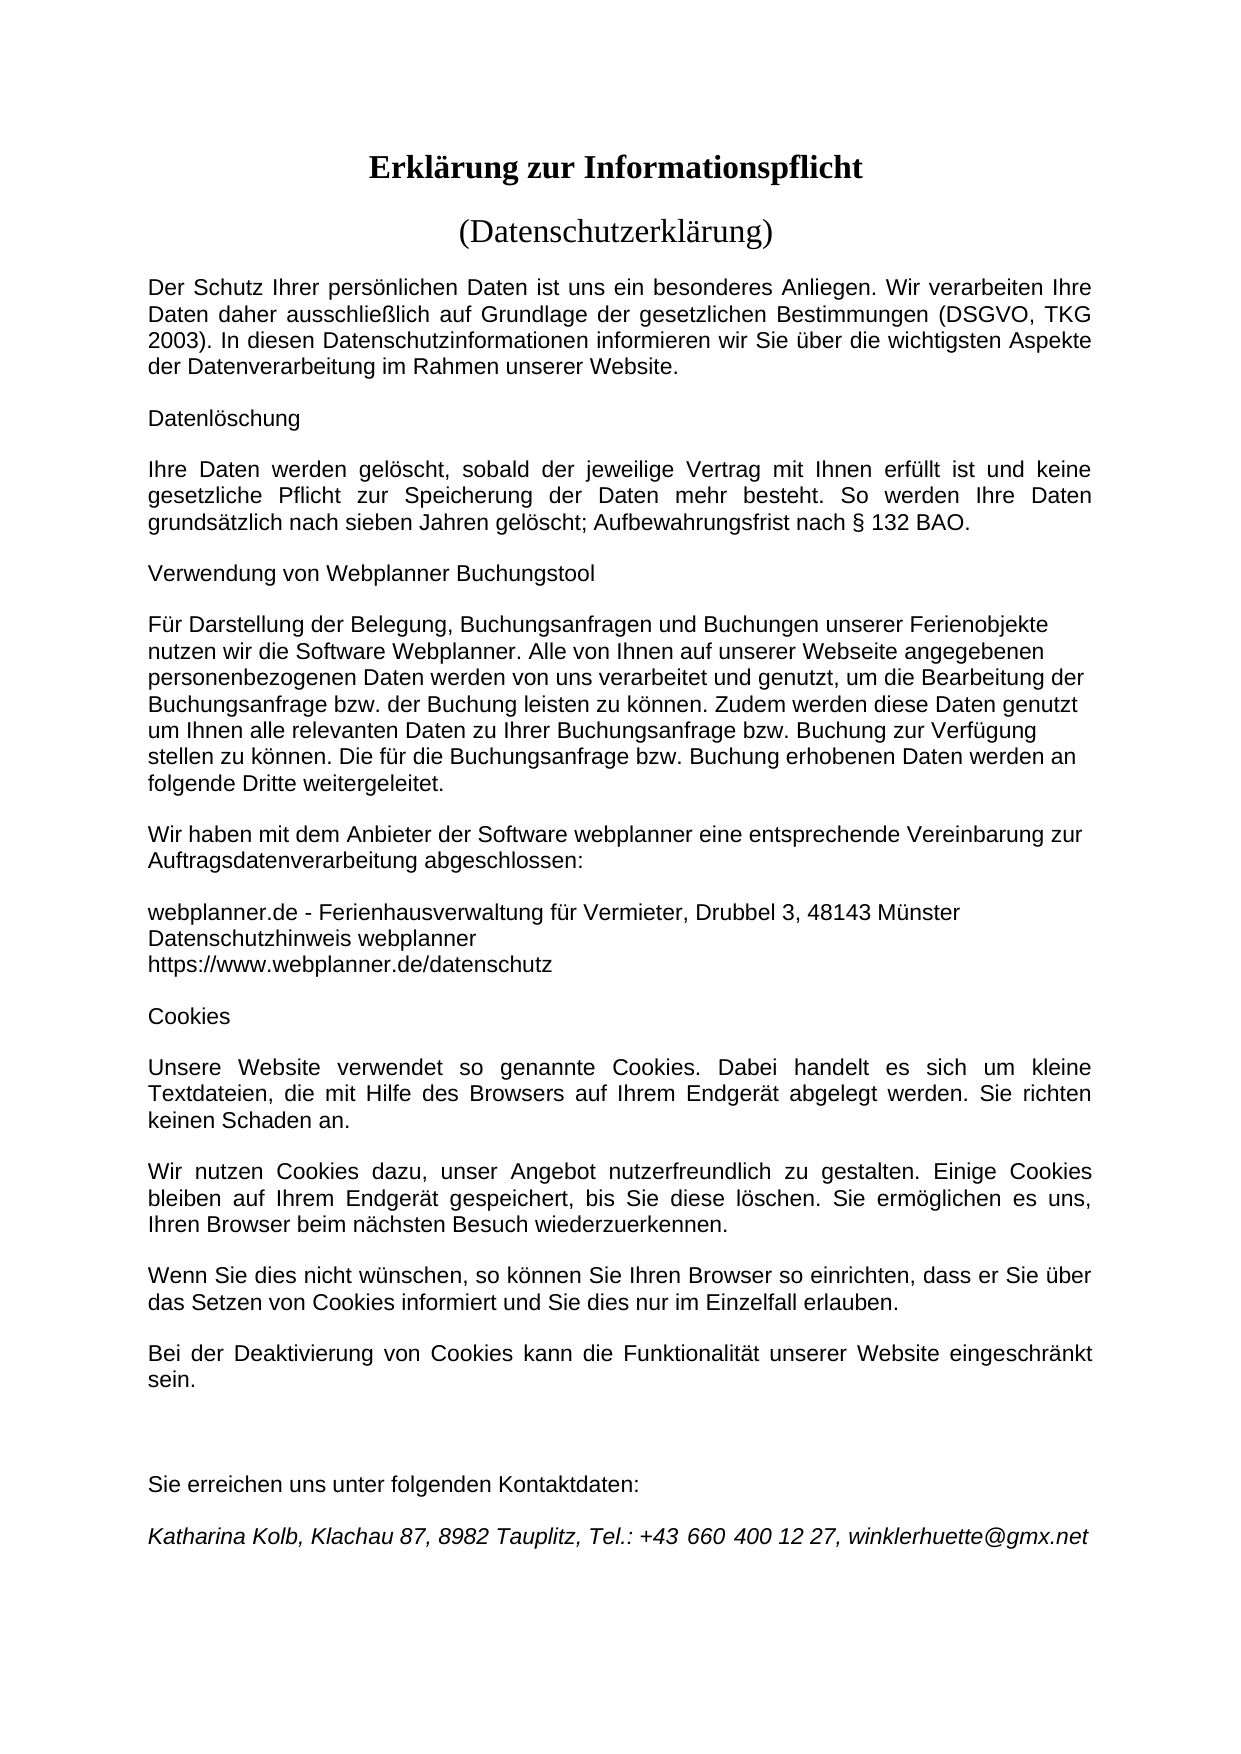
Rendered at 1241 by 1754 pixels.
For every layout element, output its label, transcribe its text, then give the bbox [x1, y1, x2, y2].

text Bei der Deaktivierung von Cookies kann die Funktionalität unserer Website eingeschränkt sein. [148, 1340, 1093, 1393]
text Katharina Kolb, Klachau 87, 8982 Tauplitz, Tel.: +43 660 400 12 27, winklerhuette@gmx.net [148, 1523, 1093, 1549]
text Ihre Daten werden gelöscht, sobald der jeweilige Vertrag mit Ihnen erfüllt ist und keine gesetzliche Pflicht zur Speicherung der Daten mehr besteht. So werden Ihre Daten grundsätzlich nach sieben Jahren gelöscht; Aufbewahrungsfrist nach § 132 BAO. [148, 456, 1093, 535]
text Für Darstellung der Belegung, Buchungsanfragen und Buchungen unserer Ferienobjekte nutzen wir die Software Webplanner. Alle von Ihnen auf unserer Webseite angegebenen personenbezogenen Daten werden von uns verarbeitet und genutzt, um die Bearbeitung der Buchungsanfrage bzw. der Buchung leisten zu können. Zudem werden diese Daten genutzt um Ihnen alle relevanten Daten zu Ihrer Buchungsanfrage bzw. Buchung zur Verfügung stellen zu können. Die für die Buchungsanfrage bzw. Buchung erhobenen Daten werden an folgende Dritte weitergeleitet. [148, 611, 1093, 796]
text Unsere Website verwendet so genannte Cookies. Dabei handelt es sich um kleine Textdateien, die mit Hilfe des Browsers auf Ihrem Endgerät abgelegt werden. Sie richten keinen Schaden an. [148, 1054, 1093, 1133]
text (Datenschutzerklärung) [148, 211, 1093, 249]
text Der Schutz Ihrer persönlichen Daten ist uns ein besonderes Anliegen. Wir verarbeiten Ihre Daten daher ausschließlich auf Grundlage der gesetzlichen Bestimmungen (DSGVO, TKG 2003). In diesen Datenschutzinformationen informieren wir Sie über die wichtigsten Aspekte der Datenverarbeitung im Rahmen unserer Website. [148, 274, 1093, 380]
text webplanner.de - Ferienhausverwaltung für Vermieter, Drubbel 3, 48143 Münster Datenschutzhinweis webplanner https://www.webplanner.de/datenschutz [148, 899, 1093, 978]
text Verwendung von Webplanner Buchungstool [148, 560, 1093, 586]
text Wir nutzen Cookies dazu, unser Angebot nutzerfreundlich zu gestalten. Einige Cookies bleiben auf Ihrem Endgerät gespeichert, bis Sie diese löschen. Sie ermöglichen es uns, Ihren Browser beim nächsten Besuch wiederzuerkennen. [148, 1158, 1093, 1237]
text Sie erreichen uns unter folgenden Kontaktdaten: [148, 1471, 1093, 1498]
text Wenn Sie dies nicht wünschen, so können Sie Ihren Browser so einrichten, dass er Sie über das Setzen von Cookies informiert und Sie dies nur im Einzelfall erlauben. [148, 1262, 1093, 1315]
text Datenlöschung [148, 405, 1093, 431]
text Wir haben mit dem Anbieter der Software webplanner eine entsprechende Vereinbarung zur Auftragsdatenverarbeitung abgeschlossen: [148, 821, 1093, 874]
text Erklärung zur Informationspflicht [148, 148, 1093, 186]
text Cookies [148, 1003, 1093, 1029]
